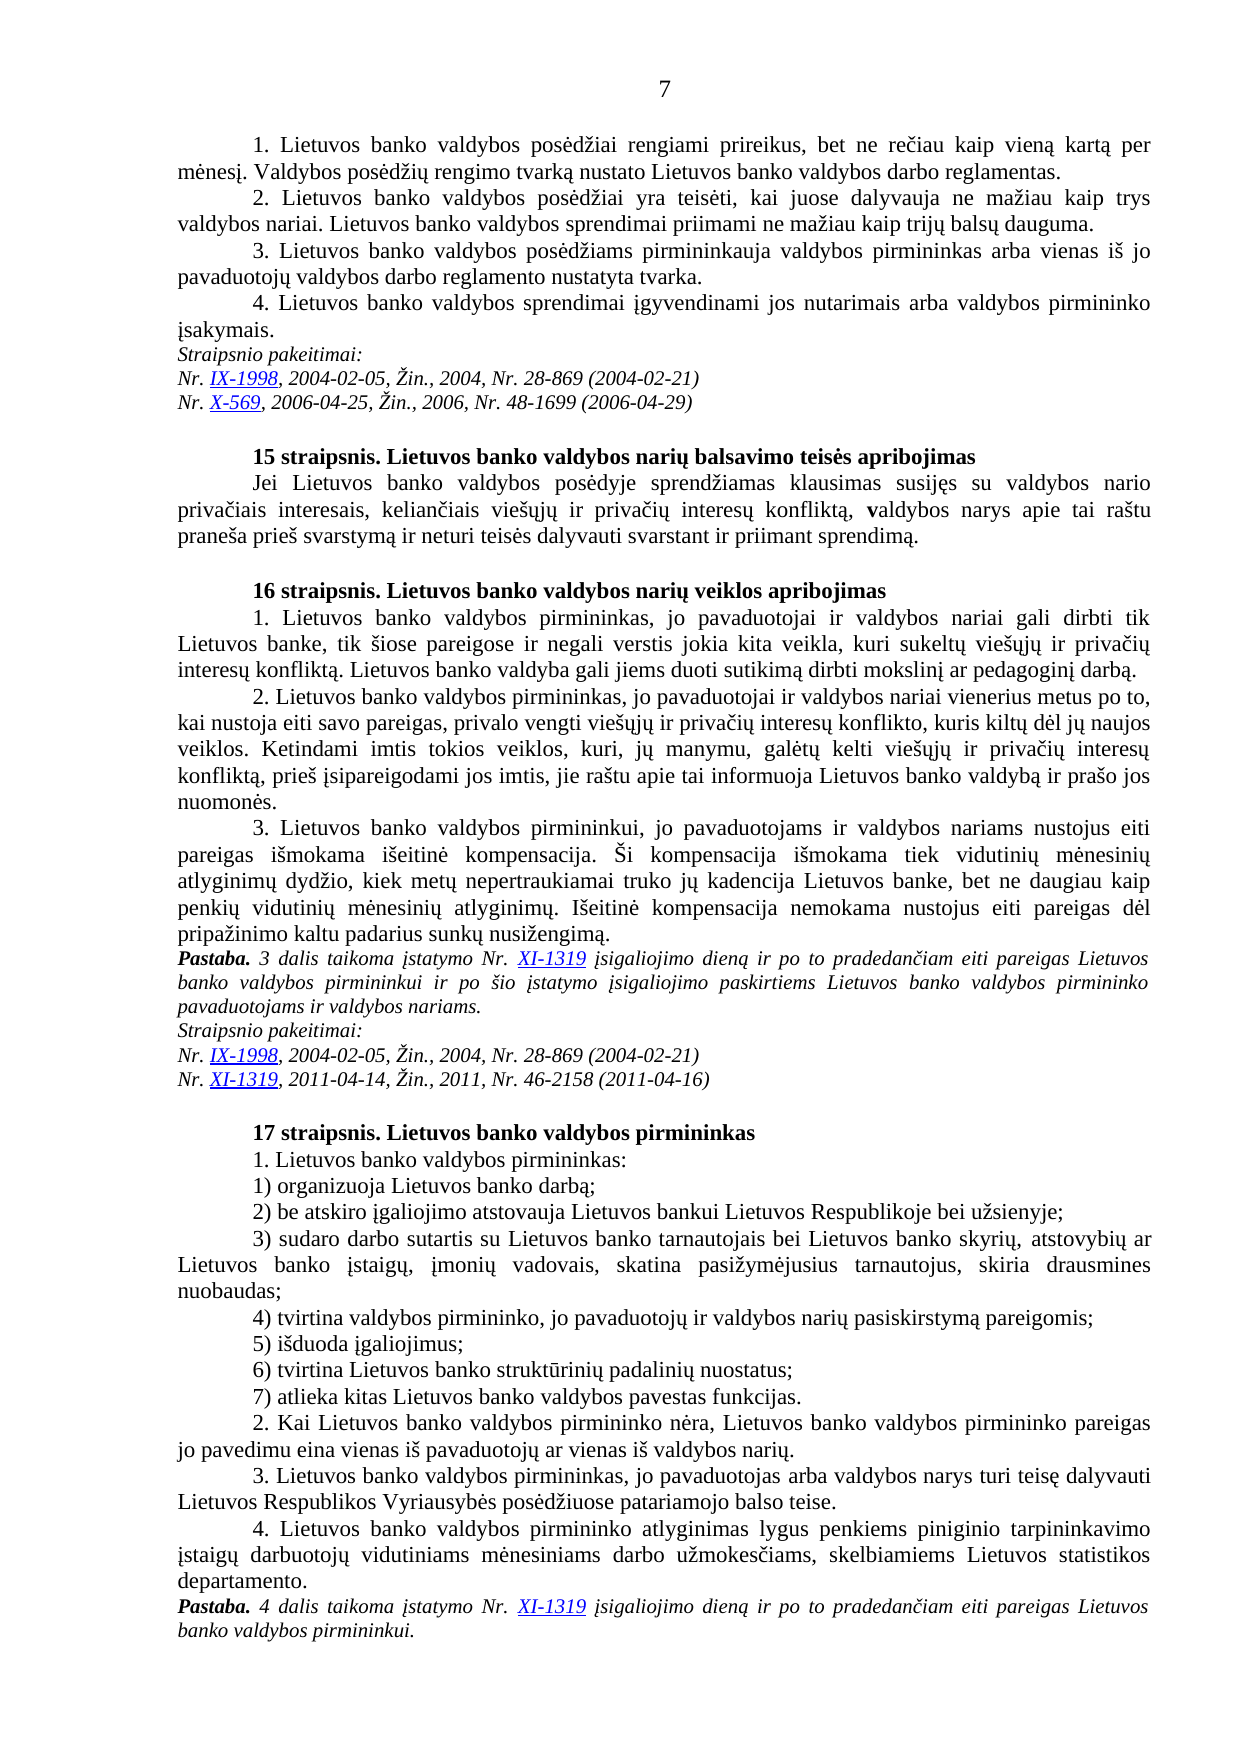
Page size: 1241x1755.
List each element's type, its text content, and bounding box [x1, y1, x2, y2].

text Nr. IX-1998, 2004-02-05, Žin., 2004, Nr. 28-869 (2004-02-21) [177, 1042, 1152, 1067]
text 7) atlieka kitas Lietuvos banko valdybos pavestas funkcijas. [177, 1383, 1152, 1409]
text Nr. X-569, 2006-04-25, Žin., 2006, Nr. 48-1699 (2006-04-29) [177, 390, 1152, 414]
text 2. Kai Lietuvos banko valdybos pirmininko nėra, Lietuvos banko valdybos pirmininko pareigas jo pavedimu eina vienas iš pavaduotojų ar vienas iš valdybos narių. [177, 1409, 1152, 1462]
text 4. Lietuvos banko valdybos sprendimai įgyvendinami jos nutarimais arba valdybos pirmininko įsakymais. [177, 289, 1152, 342]
text Pastaba. 3 dalis taikoma įstatymo Nr. XI-1319 įsigaliojimo dieną ir po to pradedančiam eiti pareigas Lietuvos banko valdybos pirmininkui ir po šio įstatymo įsigaliojimo paskirtiems Lietuvos banko valdybos pirmininko pavaduotojams ir valdybos nariams. [177, 946, 1152, 1018]
text 3) sudaro darbo sutartis su Lietuvos banko tarnautojais bei Lietuvos banko skyrių, atstovybių ar Lietuvos banko įstaigų, įmonių vadovais, skatina pasižymėjusius tarnautojus, skiria drausmines nuobaudas; [177, 1225, 1152, 1304]
text Straipsnio pakeitimai: [177, 342, 1152, 366]
text 5) išduoda įgaliojimus; [177, 1330, 1152, 1357]
text 1. Lietuvos banko valdybos pirmininkas: [177, 1146, 1152, 1172]
text 3. Lietuvos banko valdybos pirmininkas, jo pavaduotojas arba valdybos narys turi teisę dalyvauti Lietuvos Respublikos Vyriausybės posėdžiuose patariamojo balso teise. [177, 1462, 1152, 1515]
text 4. Lietuvos banko valdybos pirmininko atlyginimas lygus penkiems piniginio tarpininkavimo įstaigų darbuotojų vidutiniams mėnesiniams darbo užmokesčiams, skelbiamiems Lietuvos statistikos departamento. [177, 1515, 1152, 1594]
text Nr. IX-1998, 2004-02-05, Žin., 2004, Nr. 28-869 (2004-02-21) [177, 366, 1152, 390]
text 15 straipsnis. Lietuvos banko valdybos narių balsavimo teisės apribojimas [177, 443, 1152, 469]
text Pastaba. 4 dalis taikoma įstatymo Nr. XI-1319 įsigaliojimo dieną ir po to pradedančiam eiti pareigas Lietuvos banko valdybos pirmininkui. [177, 1594, 1152, 1642]
text 2) be atskiro įgaliojimo atstovauja Lietuvos bankui Lietuvos Respublikoje bei užsienyje; [177, 1198, 1152, 1225]
text 3. Lietuvos banko valdybos pirmininkui, jo pavaduotojams ir valdybos nariams nustojus eiti pareigas išmokama išeitinė kompensacija. Ši kompensacija išmokama tiek vidutinių mėnesinių atlyginimų dydžio, kiek metų nepertraukiamai truko jų kadencija Lietuvos banke, bet ne daugiau kaip penkių vidutinių mėnesinių atlyginimų. Išeitinė kompensacija nemokama nustojus eiti pareigas dėl pripažinimo kaltu padarius sunkų nusižengimą. [177, 814, 1152, 946]
text 2. Lietuvos banko valdybos pirmininkas, jo pavaduotojai ir valdybos nariai vienerius metus po to, kai nustoja eiti savo pareigas, privalo vengti viešųjų ir privačių interesų konflikto, kuris kiltų dėl jų naujos veiklos. Ketindami imtis tokios veiklos, kuri, jų manymu, galėtų kelti viešųjų ir privačių interesų konfliktą, prieš įsipareigodami jos imtis, jie raštu apie tai informuoja Lietuvos banko valdybą ir prašo jos nuomonės. [177, 683, 1152, 814]
text 1. Lietuvos banko valdybos pirmininkas, jo pavaduotojai ir valdybos nariai gali dirbti tik Lietuvos banke, tik šiose pareigose ir negali verstis jokia kita veikla, kuri sukeltų viešųjų ir privačių interesų konfliktą. Lietuvos banko valdyba gali jiems duoti sutikimą dirbti mokslinį ar pedagoginį darbą. [177, 604, 1152, 683]
text 1. Lietuvos banko valdybos posėdžiai rengiami prireikus, bet ne rečiau kaip vieną kartą per mėnesį. Valdybos posėdžių rengimo tvarką nustato Lietuvos banko valdybos darbo reglamentas. [177, 131, 1152, 184]
text Nr. XI-1319, 2011-04-14, Žin., 2011, Nr. 46-2158 (2011-04-16) [177, 1067, 1152, 1091]
text 17 straipsnis. Lietuvos banko valdybos pirmininkas [177, 1119, 1152, 1146]
text Straipsnio pakeitimai: [177, 1018, 1152, 1042]
text 3. Lietuvos banko valdybos posėdžiams pirmininkauja valdybos pirmininkas arba vienas iš jo pavaduotojų valdybos darbo reglamento nustatyta tvarka. [177, 237, 1152, 289]
text 4) tvirtina valdybos pirmininko, jo pavaduotojų ir valdybos narių pasiskirstymą pareigomis; [177, 1304, 1152, 1330]
text 16 straipsnis. Lietuvos banko valdybos narių veiklos apribojimas [177, 577, 1152, 604]
text Jei Lietuvos banko valdybos posėdyje sprendžiamas klausimas susijęs su valdybos nario privačiais interesais, keliančiais viešųjų ir privačių interesų konfliktą, valdybos narys apie tai raštu praneša prieš svarstymą ir neturi teisės dalyvauti svarstant ir priimant sprendimą. [177, 469, 1152, 548]
text 2. Lietuvos banko valdybos posėdžiai yra teisėti, kai juose dalyvauja ne mažiau kaip trys valdybos nariai. Lietuvos banko valdybos sprendimai priimami ne mažiau kaip trijų balsų dauguma. [177, 184, 1152, 237]
text 6) tvirtina Lietuvos banko struktūrinių padalinių nuostatus; [177, 1357, 1152, 1383]
text 1) organizuoja Lietuvos banko darbą; [177, 1172, 1152, 1198]
